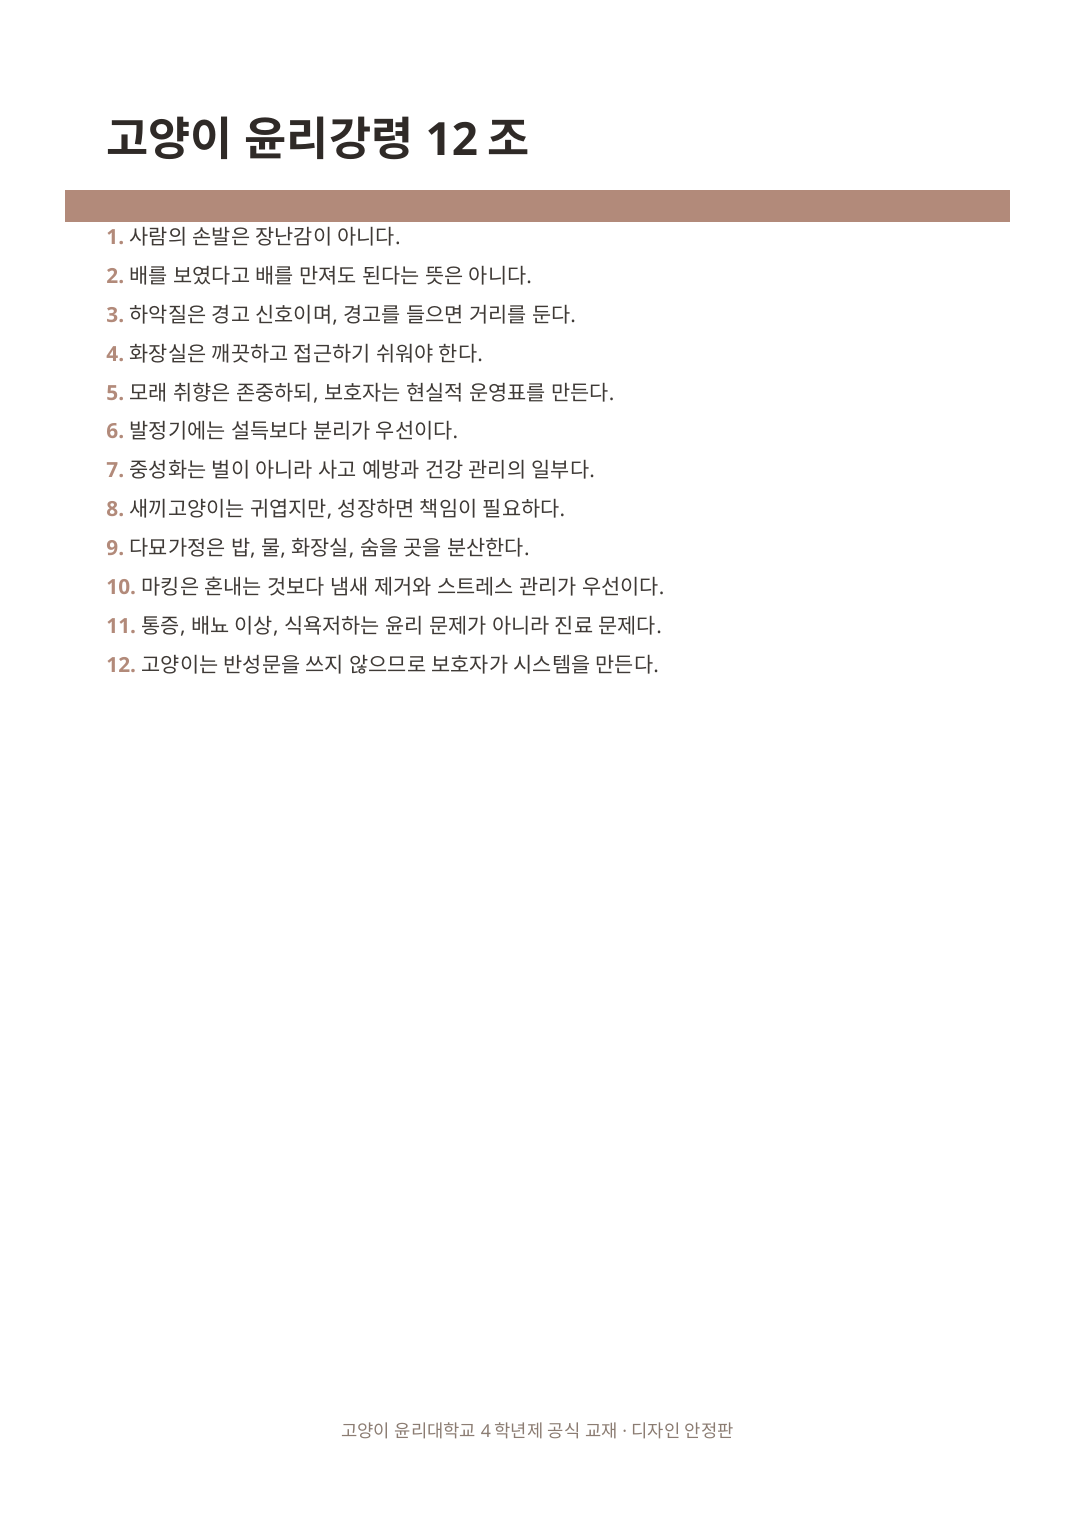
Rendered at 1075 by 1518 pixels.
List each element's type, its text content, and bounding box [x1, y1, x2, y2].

text 4. 화장실은 깨끗하고 접근하기 쉬워야 한다. [106, 339, 968, 367]
text 8. 새끼고양이는 귀엽지만, 성장하면 책임이 필요하다. [106, 494, 968, 523]
text 10. 마킹은 혼내는 것보다 냄새 제거와 스트레스 관리가 우선이다. [106, 572, 968, 601]
text 3. 하악질은 경고 신호이며, 경고를 들으면 거리를 둔다. [106, 300, 968, 328]
text 6. 발정기에는 설득보다 분리가 우선이다. [106, 417, 968, 445]
table_header [65, 190, 1010, 222]
text 2. 배를 보였다고 배를 만져도 된다는 뜻은 아니다. [106, 261, 968, 290]
text 5. 모래 취향은 존중하되, 보호자는 현실적 운영표를 만든다. [106, 378, 968, 406]
text 9. 다묘가정은 밥, 물, 화장실, 숨을 곳을 분산한다. [106, 533, 968, 562]
text 12. 고양이는 반성문을 쓰지 않으므로 보호자가 시스템을 만든다. [106, 650, 968, 678]
text 고양이 윤리강령 12조 [106, 106, 968, 169]
text 11. 통증, 배뇨 이상, 식욕저하는 윤리 문제가 아니라 진료 문제다. [106, 611, 968, 639]
text 7. 중성화는 벌이 아니라 사고 예방과 건강 관리의 일부다. [106, 456, 968, 484]
text 1. 사람의 손발은 장난감이 아니다. [106, 222, 968, 251]
